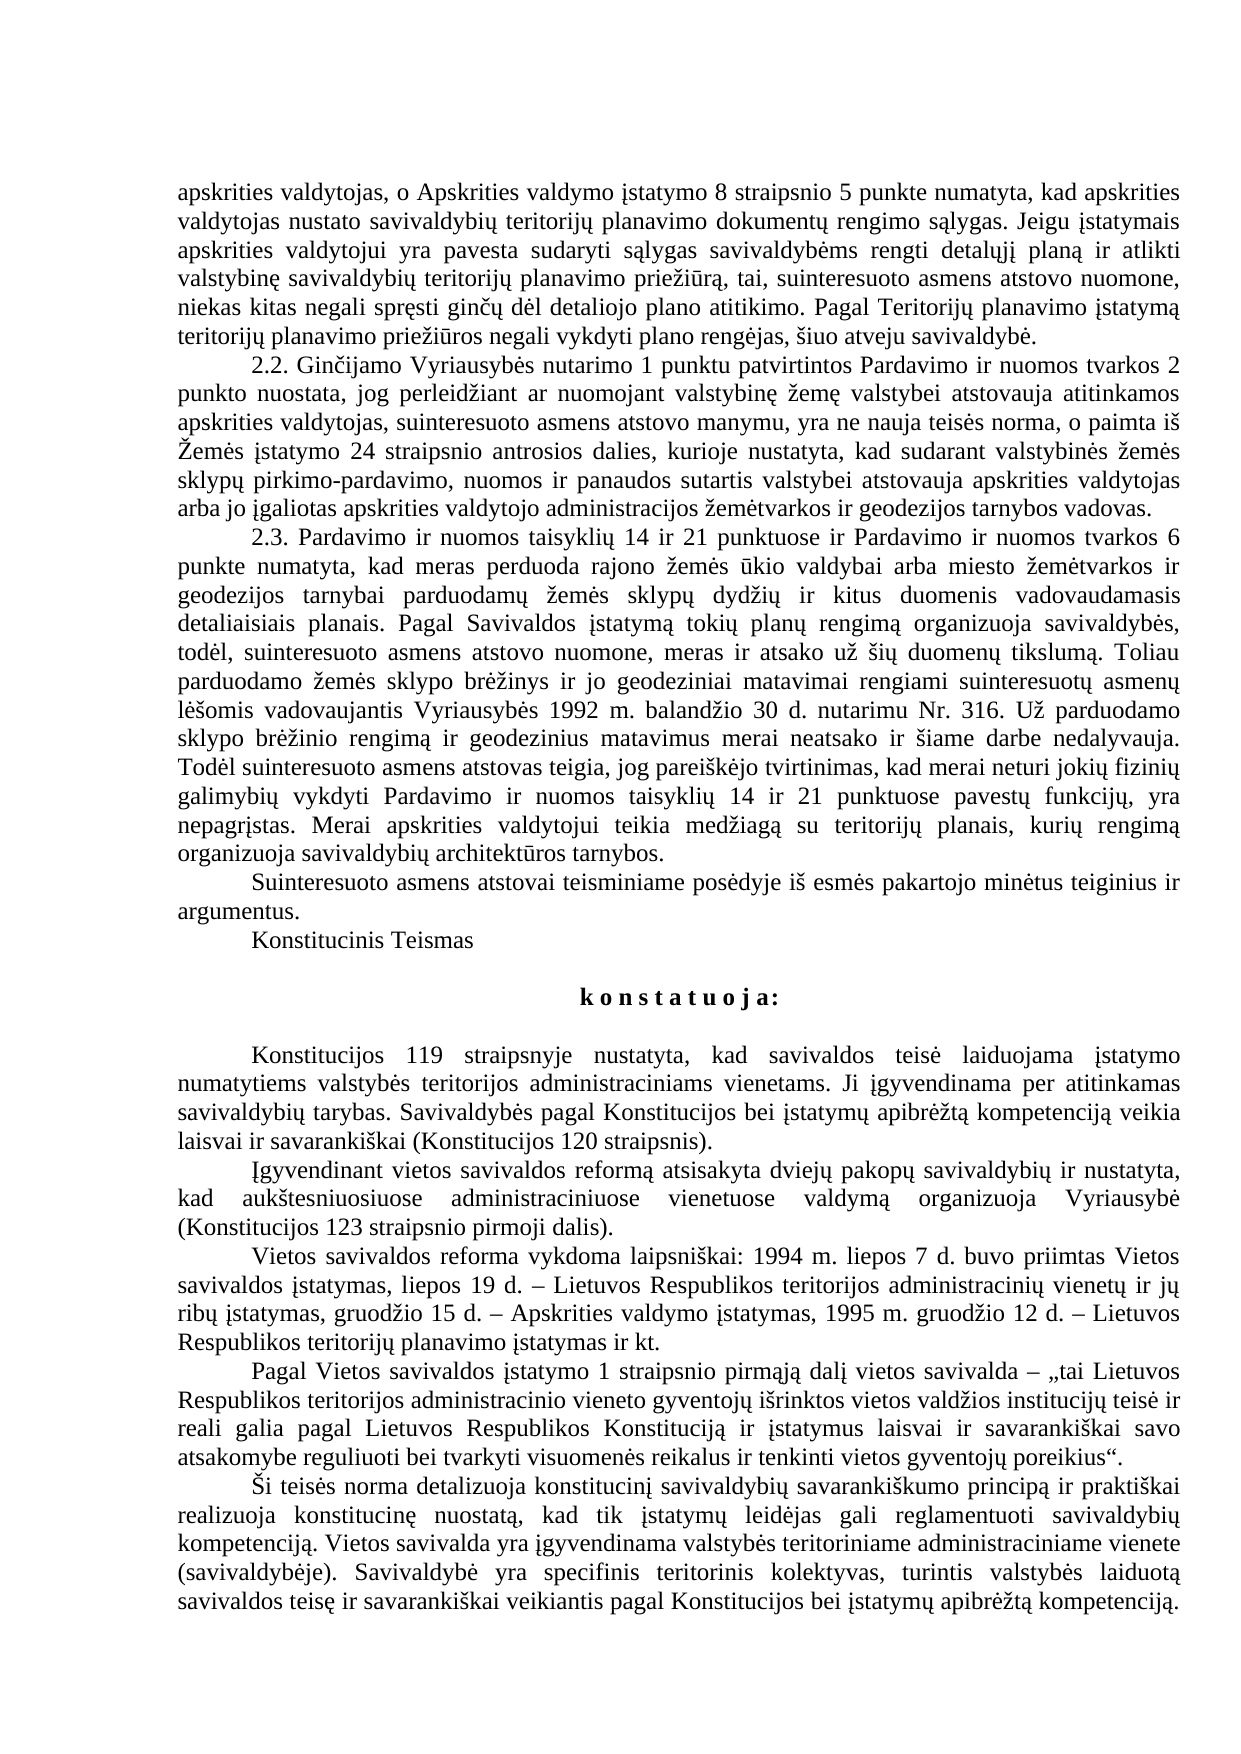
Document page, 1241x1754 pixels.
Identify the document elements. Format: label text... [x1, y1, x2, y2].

text Įgyvendinant vietos savivaldos reformą atsisakyta dviejų pakopų savivaldybių ir nustatyta, kad aukštesniuosiuose administraciniuose vienetuose valdymą organizuoja Vyriausybė (Konstitucijos 123 straipsnio pirmoji dalis). [177, 1155, 1181, 1241]
text Konstitucinis Teismas [177, 925, 1181, 953]
text Konstitucijos 119 straipsnyje nustatyta, kad savivaldos teisė laiduojama įstatymo numatytiems valstybės teritorijos administraciniams vienetams. Ji įgyvendinama per atitinkamas savivaldybių tarybas. Savivaldybės pagal Konstitucijos bei įstatymų apibrėžtą kompetenciją veikia laisvai ir savarankiškai (Konstitucijos 120 straipsnis). [177, 1040, 1181, 1155]
text apskrities valdytojas, o Apskrities valdymo įstatymo 8 straipsnio 5 punkte numatyta, kad apskrities valdytojas nustato savivaldybių teritorijų planavimo dokumentų rengimo sąlygas. Jeigu įstatymais apskrities valdytojui yra pavesta sudaryti sąlygas savivaldybėms rengti detalųjį planą ir atlikti valstybinę savivaldybių teritorijų planavimo priežiūrą, tai, suinteresuoto asmens atstovo nuomone, niekas kitas negali spręsti ginčų dėl detaliojo plano atitikimo. Pagal Teritorijų planavimo įstatymą teritorijų planavimo priežiūros negali vykdyti plano rengėjas, šiuo atveju savivaldybė. [177, 177, 1181, 350]
text 2.2. Ginčijamo Vyriausybės nutarimo 1 punktu patvirtintos Pardavimo ir nuomos tvarkos 2 punkto nuostata, jog perleidžiant ar nuomojant valstybinę žemę valstybei atstovauja atitinkamos apskrities valdytojas, suinteresuoto asmens atstovo manymu, yra ne nauja teisės norma, o paimta iš Žemės įstatymo 24 straipsnio antrosios dalies, kurioje nustatyta, kad sudarant valstybinės žemės sklypų pirkimo-pardavimo, nuomos ir panaudos sutartis valstybei atstovauja apskrities valdytojas arba jo įgaliotas apskrities valdytojo administracijos žemėtvarkos ir geodezijos tarnybos vadovas. [177, 350, 1181, 522]
text konstatuoja: [177, 982, 1181, 1011]
text 2.3. Pardavimo ir nuomos taisyklių 14 ir 21 punktuose ir Pardavimo ir nuomos tvarkos 6 punkte numatyta, kad meras perduoda rajono žemės ūkio valdybai arba miesto žemėtvarkos ir geodezijos tarnybai parduodamų žemės sklypų dydžių ir kitus duomenis vadovaudamasis detaliaisiais planais. Pagal Savivaldos įstatymą tokių planų rengimą organizuoja savivaldybės, todėl, suinteresuoto asmens atstovo nuomone, meras ir atsako už šių duomenų tikslumą. Toliau parduodamo žemės sklypo brėžinys ir jo geodeziniai matavimai rengiami suinteresuotų asmenų lėšomis vadovaujantis Vyriausybės 1992 m. balandžio 30 d. nutarimu Nr. 316. Už parduodamo sklypo brėžinio rengimą ir geodezinius matavimus merai neatsako ir šiame darbe nedalyvauja. Todėl suinteresuoto asmens atstovas teigia, jog pareiškėjo tvirtinimas, kad merai neturi jokių fizinių galimybių vykdyti Pardavimo ir nuomos taisyklių 14 ir 21 punktuose pavestų funkcijų, yra nepagrįstas. Merai apskrities valdytojui teikia medžiagą su teritorijų planais, kurių rengimą organizuoja savivaldybių architektūros tarnybos. [177, 522, 1181, 867]
text Ši teisės norma detalizuoja konstitucinį savivaldybių savarankiškumo principą ir praktiškai realizuoja konstitucinę nuostatą, kad tik įstatymų leidėjas gali reglamentuoti savivaldybių kompetenciją. Vietos savivalda yra įgyvendinama valstybės teritoriniame administraciniame vienete (savivaldybėje). Savivaldybė yra specifinis teritorinis kolektyvas, turintis valstybės laiduotą savivaldos teisę ir savarankiškai veikiantis pagal Konstitucijos bei įstatymų apibrėžtą kompetenciją. [177, 1471, 1181, 1615]
text Suinteresuoto asmens atstovai teisminiame posėdyje iš esmės pakartojo minėtus teiginius ir argumentus. [177, 867, 1181, 925]
text Vietos savivaldos reforma vykdoma laipsniškai: 1994 m. liepos 7 d. buvo priimtas Vietos savivaldos įstatymas, liepos 19 d. – Lietuvos Respublikos teritorijos administracinių vienetų ir jų ribų įstatymas, gruodžio 15 d. – Apskrities valdymo įstatymas, 1995 m. gruodžio 12 d. – Lietuvos Respublikos teritorijų planavimo įstatymas ir kt. [177, 1241, 1181, 1356]
text Pagal Vietos savivaldos įstatymo 1 straipsnio pirmąją dalį vietos savivalda – „tai Lietuvos Respublikos teritorijos administracinio vieneto gyventojų išrinktos vietos valdžios institucijų teisė ir reali galia pagal Lietuvos Respublikos Konstituciją ir įstatymus laisvai ir savarankiškai savo atsakomybe reguliuoti bei tvarkyti visuomenės reikalus ir tenkinti vietos gyventojų poreikius“. [177, 1356, 1181, 1471]
